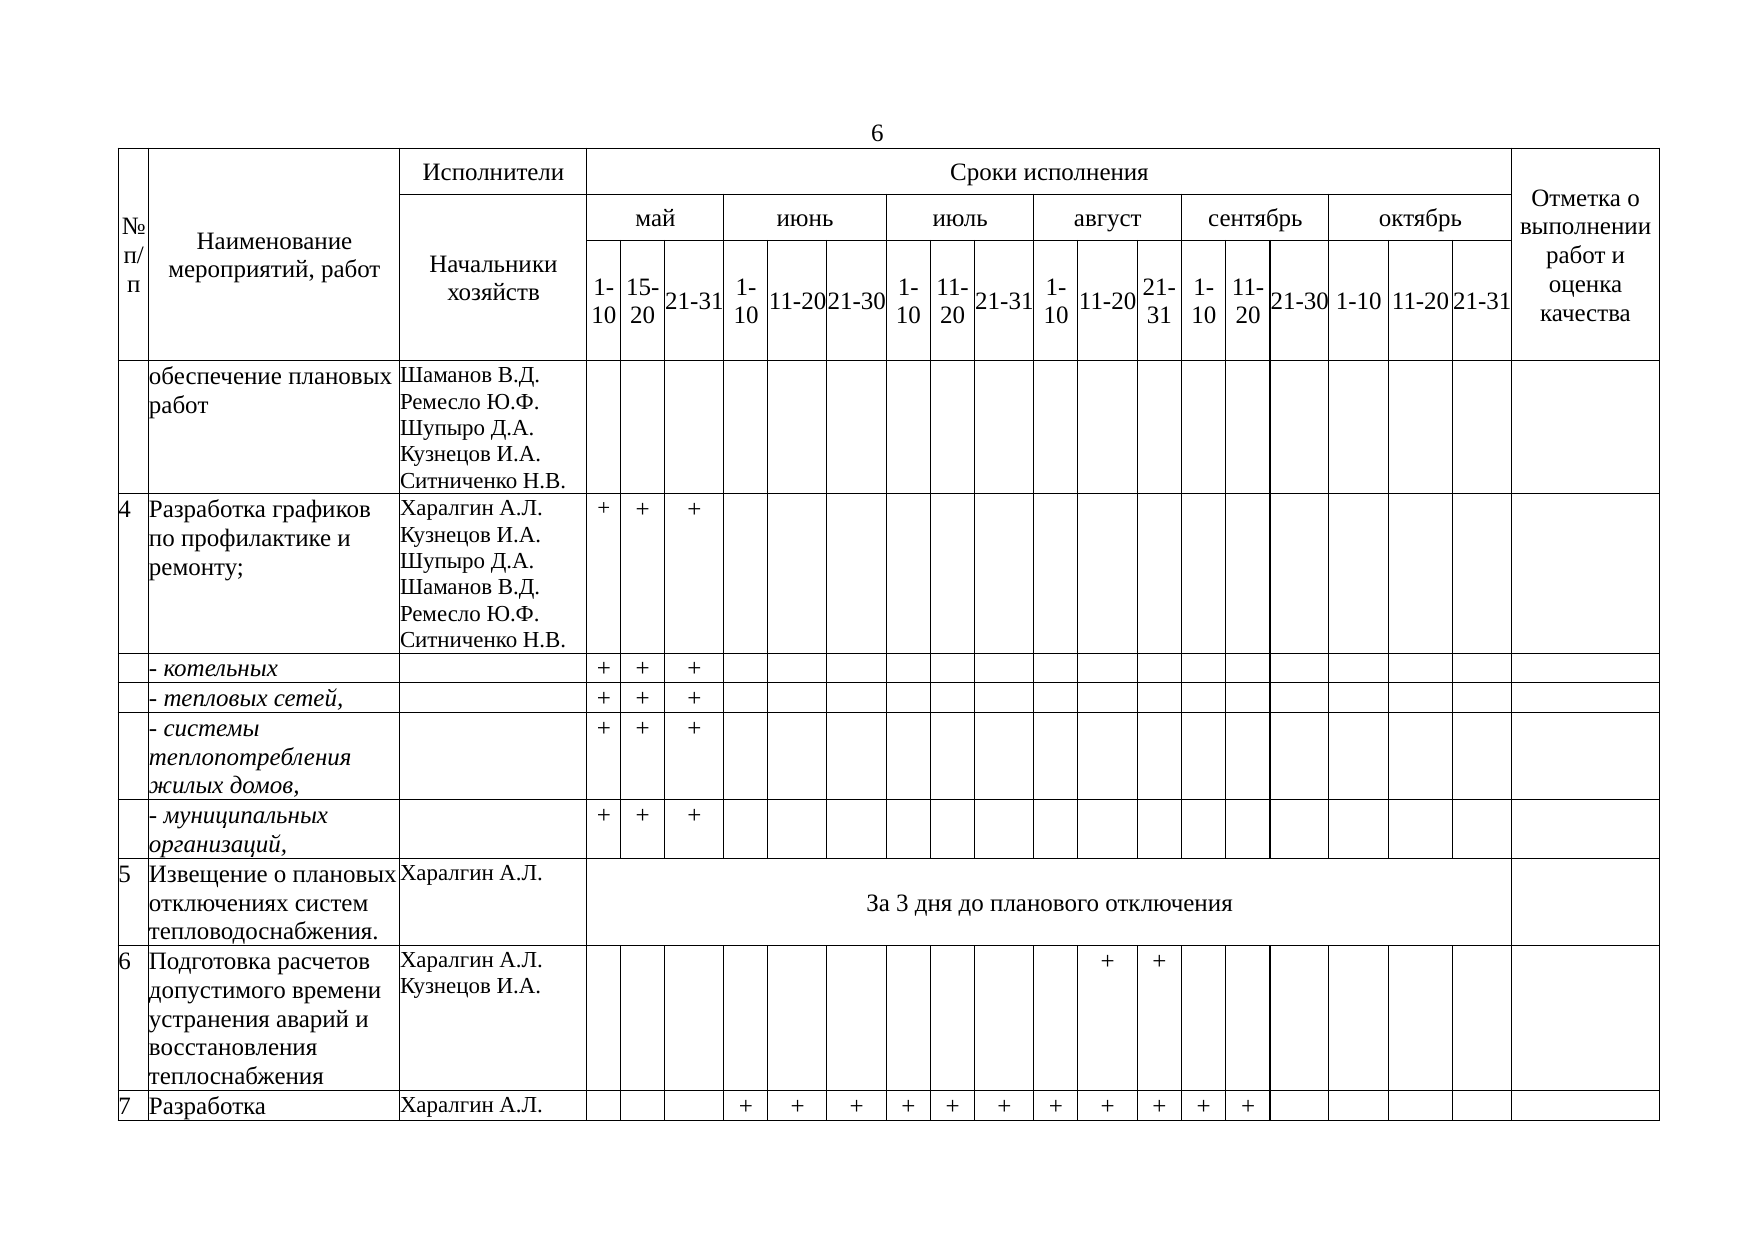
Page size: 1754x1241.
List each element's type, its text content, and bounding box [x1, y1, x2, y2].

table_cell [724, 654, 767, 682]
table_cell [931, 713, 974, 799]
table_cell Харалгин А.Л. Кузнецов И.А. Шупыро Д.А. Шаманов В.Д. Ремесло Ю.Ф. Ситниченко Н.В. [400, 494, 586, 652]
table_cell [827, 494, 886, 652]
table_cell [975, 946, 1033, 1090]
table_header Сроки исполнения [587, 149, 1511, 193]
table_cell + [621, 800, 664, 858]
table_cell + [621, 713, 664, 799]
table_cell [1138, 683, 1181, 712]
table_cell 1-10 [1182, 241, 1225, 360]
table_cell июнь [724, 195, 886, 240]
table_cell [1182, 946, 1225, 1090]
table_cell [724, 713, 767, 799]
table_cell [119, 361, 148, 493]
table_cell 1-10 [587, 241, 620, 360]
table_cell 6 [119, 946, 148, 1090]
table_cell + [587, 654, 620, 682]
table_cell [1271, 1091, 1328, 1120]
table_cell Харалгин А.Л. Кузнецов И.А. [400, 946, 586, 1090]
table_cell [1034, 946, 1077, 1090]
table_cell [768, 946, 826, 1090]
table_cell + [621, 683, 664, 712]
table_cell [768, 713, 826, 799]
table_cell [119, 683, 148, 712]
table_cell [1453, 361, 1511, 493]
table_cell [1329, 494, 1388, 652]
table_cell [975, 361, 1033, 493]
table_cell [1389, 800, 1452, 858]
table_cell Шаманов В.Д. Ремесло Ю.Ф. Шупыро Д.А. Кузнецов И.А. Ситниченко Н.В. [400, 361, 586, 493]
table_cell [724, 800, 767, 858]
table_cell [1138, 800, 1181, 858]
table_cell 11-20 [931, 241, 974, 360]
table_cell [1078, 654, 1137, 682]
table_cell + [1138, 946, 1181, 1090]
table_cell [887, 683, 930, 712]
table_cell [1078, 800, 1137, 858]
table_cell [1271, 683, 1328, 712]
table_cell + [1078, 1091, 1137, 1120]
table_cell сентябрь [1182, 195, 1328, 240]
table_cell [1329, 683, 1388, 712]
table_cell [1271, 654, 1328, 682]
table_cell + [665, 683, 723, 712]
table_cell [587, 946, 620, 1090]
table_cell [119, 800, 148, 858]
table_cell + [1226, 1091, 1269, 1120]
table_cell [931, 946, 974, 1090]
table_cell [1512, 800, 1659, 858]
table_cell [1512, 859, 1659, 945]
table_cell [1271, 713, 1328, 799]
table_cell Харалгин А.Л. [400, 1091, 586, 1120]
table_cell [931, 800, 974, 858]
table_cell [1512, 361, 1659, 493]
table_cell 21-31 [665, 241, 723, 360]
table_cell [1226, 683, 1269, 712]
table_cell [665, 1091, 723, 1120]
table_cell [1512, 1091, 1659, 1120]
table_cell [827, 946, 886, 1090]
table_cell + [768, 1091, 826, 1120]
table_cell [1329, 1091, 1388, 1120]
table_cell [1034, 494, 1077, 652]
table_cell [400, 654, 586, 682]
table_cell июль [887, 195, 1033, 240]
table_cell [1389, 683, 1452, 712]
table_cell 21-30 [827, 241, 886, 360]
table_cell [931, 361, 974, 493]
table_cell [827, 800, 886, 858]
table_cell [1138, 654, 1181, 682]
table_cell [931, 683, 974, 712]
table_cell 21-31 [1138, 241, 1181, 360]
table_cell Разработка [149, 1091, 399, 1120]
table_cell [1226, 713, 1269, 799]
table_cell [1226, 654, 1269, 682]
table_cell [1271, 494, 1328, 652]
table_cell [1138, 713, 1181, 799]
table_cell + [621, 494, 664, 652]
table_cell [1034, 800, 1077, 858]
table_header Отметка о выполнении работ и оценка качества [1512, 149, 1659, 360]
table_cell [621, 361, 664, 493]
table_cell [1453, 683, 1511, 712]
table_cell Начальники хозяйств [400, 195, 586, 360]
table_cell [827, 361, 886, 493]
table_cell [975, 713, 1033, 799]
table_cell [1078, 361, 1137, 493]
table_cell [768, 683, 826, 712]
table_cell + [665, 800, 723, 858]
table_cell За 3 дня до планового отключения [587, 859, 1511, 945]
table_cell [400, 713, 586, 799]
table_cell + [724, 1091, 767, 1120]
table_cell [1182, 361, 1225, 493]
table_cell [724, 494, 767, 652]
table_cell [1034, 683, 1077, 712]
table_cell [1329, 361, 1388, 493]
table_cell Разработка графиков по профилактике и ремонту; [149, 494, 399, 652]
table_cell [1453, 1091, 1511, 1120]
table_cell + [1078, 946, 1137, 1090]
table_cell [724, 683, 767, 712]
table_cell [665, 946, 723, 1090]
table_cell [1078, 683, 1137, 712]
table_cell + [975, 1091, 1033, 1120]
table_cell 21-31 [1453, 241, 1511, 360]
table_cell - котельных [149, 654, 399, 682]
table_cell [1182, 494, 1225, 652]
table_cell [1389, 361, 1452, 493]
table_cell 21-30 [1271, 241, 1328, 360]
table_cell [1512, 683, 1659, 712]
table_cell Харалгин А.Л. [400, 859, 586, 945]
table_cell [1453, 946, 1511, 1090]
table_cell 11-20 [1226, 241, 1269, 360]
table_cell [768, 800, 826, 858]
table_cell - муниципальных организаций, [149, 800, 399, 858]
table_cell [1271, 361, 1328, 493]
table_cell [1226, 361, 1269, 493]
table_cell 7 [119, 1091, 148, 1120]
table_cell [1078, 494, 1137, 652]
table_cell + [587, 800, 620, 858]
table_cell + [1138, 1091, 1181, 1120]
table_cell 15-20 [621, 241, 664, 360]
table_cell октябрь [1329, 195, 1511, 240]
table_cell [1329, 946, 1388, 1090]
table_cell [724, 946, 767, 1090]
table_cell [665, 361, 723, 493]
table_header Исполнители [400, 149, 586, 193]
table_cell [1034, 361, 1077, 493]
table_cell + [931, 1091, 974, 1120]
table_cell [1389, 654, 1452, 682]
table_cell + [665, 494, 723, 652]
table_cell + [1182, 1091, 1225, 1120]
table_cell [1329, 654, 1388, 682]
table_cell [1512, 713, 1659, 799]
table_cell [1329, 800, 1388, 858]
table_cell [887, 494, 930, 652]
table_cell [887, 946, 930, 1090]
table_cell 5 [119, 859, 148, 945]
table_cell [1182, 654, 1225, 682]
table_cell [1182, 800, 1225, 858]
table_cell [1271, 800, 1328, 858]
table_cell [887, 713, 930, 799]
table_cell - системы теплопотребления жилых домов, [149, 713, 399, 799]
table_cell [1182, 683, 1225, 712]
table_cell [887, 654, 930, 682]
table_cell [1226, 494, 1269, 652]
table_cell Подготовка расчетов допустимого времени устранения аварий и восстановления теплоснабжения [149, 946, 399, 1090]
table_cell [1453, 800, 1511, 858]
table_cell обеспечение плановых работ [149, 361, 399, 493]
table_cell [975, 683, 1033, 712]
table_cell Извещение о плановых отключениях систем тепловодоснабжения. [149, 859, 399, 945]
table_cell май [587, 195, 723, 240]
table_cell [931, 654, 974, 682]
table_header № п/п [119, 149, 148, 360]
table_cell + [665, 713, 723, 799]
table_header Наименование мероприятий, работ [149, 149, 399, 360]
table_cell [975, 654, 1033, 682]
table_cell [400, 683, 586, 712]
table_cell [1329, 713, 1388, 799]
table_cell [827, 654, 886, 682]
table_cell [1226, 946, 1269, 1090]
table_cell [1271, 946, 1328, 1090]
table_cell - тепловых сетей, [149, 683, 399, 712]
table_cell [724, 361, 767, 493]
table_cell [1138, 361, 1181, 493]
table_cell [587, 361, 620, 493]
table_cell 11-20 [1078, 241, 1137, 360]
table_cell + [887, 1091, 930, 1120]
table_cell [827, 713, 886, 799]
table_cell 1-10 [1034, 241, 1077, 360]
table_cell + [1034, 1091, 1077, 1120]
table_cell [1512, 494, 1659, 652]
table_cell [827, 683, 886, 712]
table_cell [1453, 494, 1511, 652]
table_cell 1-10 [887, 241, 930, 360]
table_cell 1-10 [724, 241, 767, 360]
table_cell [587, 1091, 620, 1120]
table_cell [768, 654, 826, 682]
table_cell 1-10 [1329, 241, 1388, 360]
table_cell [1389, 1091, 1452, 1120]
table_cell + [587, 494, 620, 652]
table_cell 11-20 [1389, 241, 1452, 360]
table_cell + [587, 683, 620, 712]
table_cell [1512, 654, 1659, 682]
table_cell август [1034, 195, 1181, 240]
table_cell + [621, 654, 664, 682]
table_cell + [587, 713, 620, 799]
table_cell [119, 654, 148, 682]
table_cell [1182, 713, 1225, 799]
table_cell [1453, 713, 1511, 799]
table_cell 21-31 [975, 241, 1033, 360]
table_cell [1389, 946, 1452, 1090]
table_cell [1512, 946, 1659, 1090]
table_cell [768, 361, 826, 493]
table_cell [931, 494, 974, 652]
table_cell [1389, 494, 1452, 652]
table_cell [975, 800, 1033, 858]
table_cell [1034, 654, 1077, 682]
table_cell 4 [119, 494, 148, 652]
table_cell [1226, 800, 1269, 858]
table_cell [1078, 713, 1137, 799]
table_cell [621, 1091, 664, 1120]
table_cell [621, 946, 664, 1090]
table_cell + [827, 1091, 886, 1120]
table_cell [400, 800, 586, 858]
table_cell [887, 800, 930, 858]
table_cell [1034, 713, 1077, 799]
table_cell 11-20 [768, 241, 826, 360]
table_cell [1389, 713, 1452, 799]
table_cell [768, 494, 826, 652]
table_cell [887, 361, 930, 493]
table_cell [975, 494, 1033, 652]
table_cell [1138, 494, 1181, 652]
table_cell [1453, 654, 1511, 682]
table_cell [119, 713, 148, 799]
table_cell + [665, 654, 723, 682]
